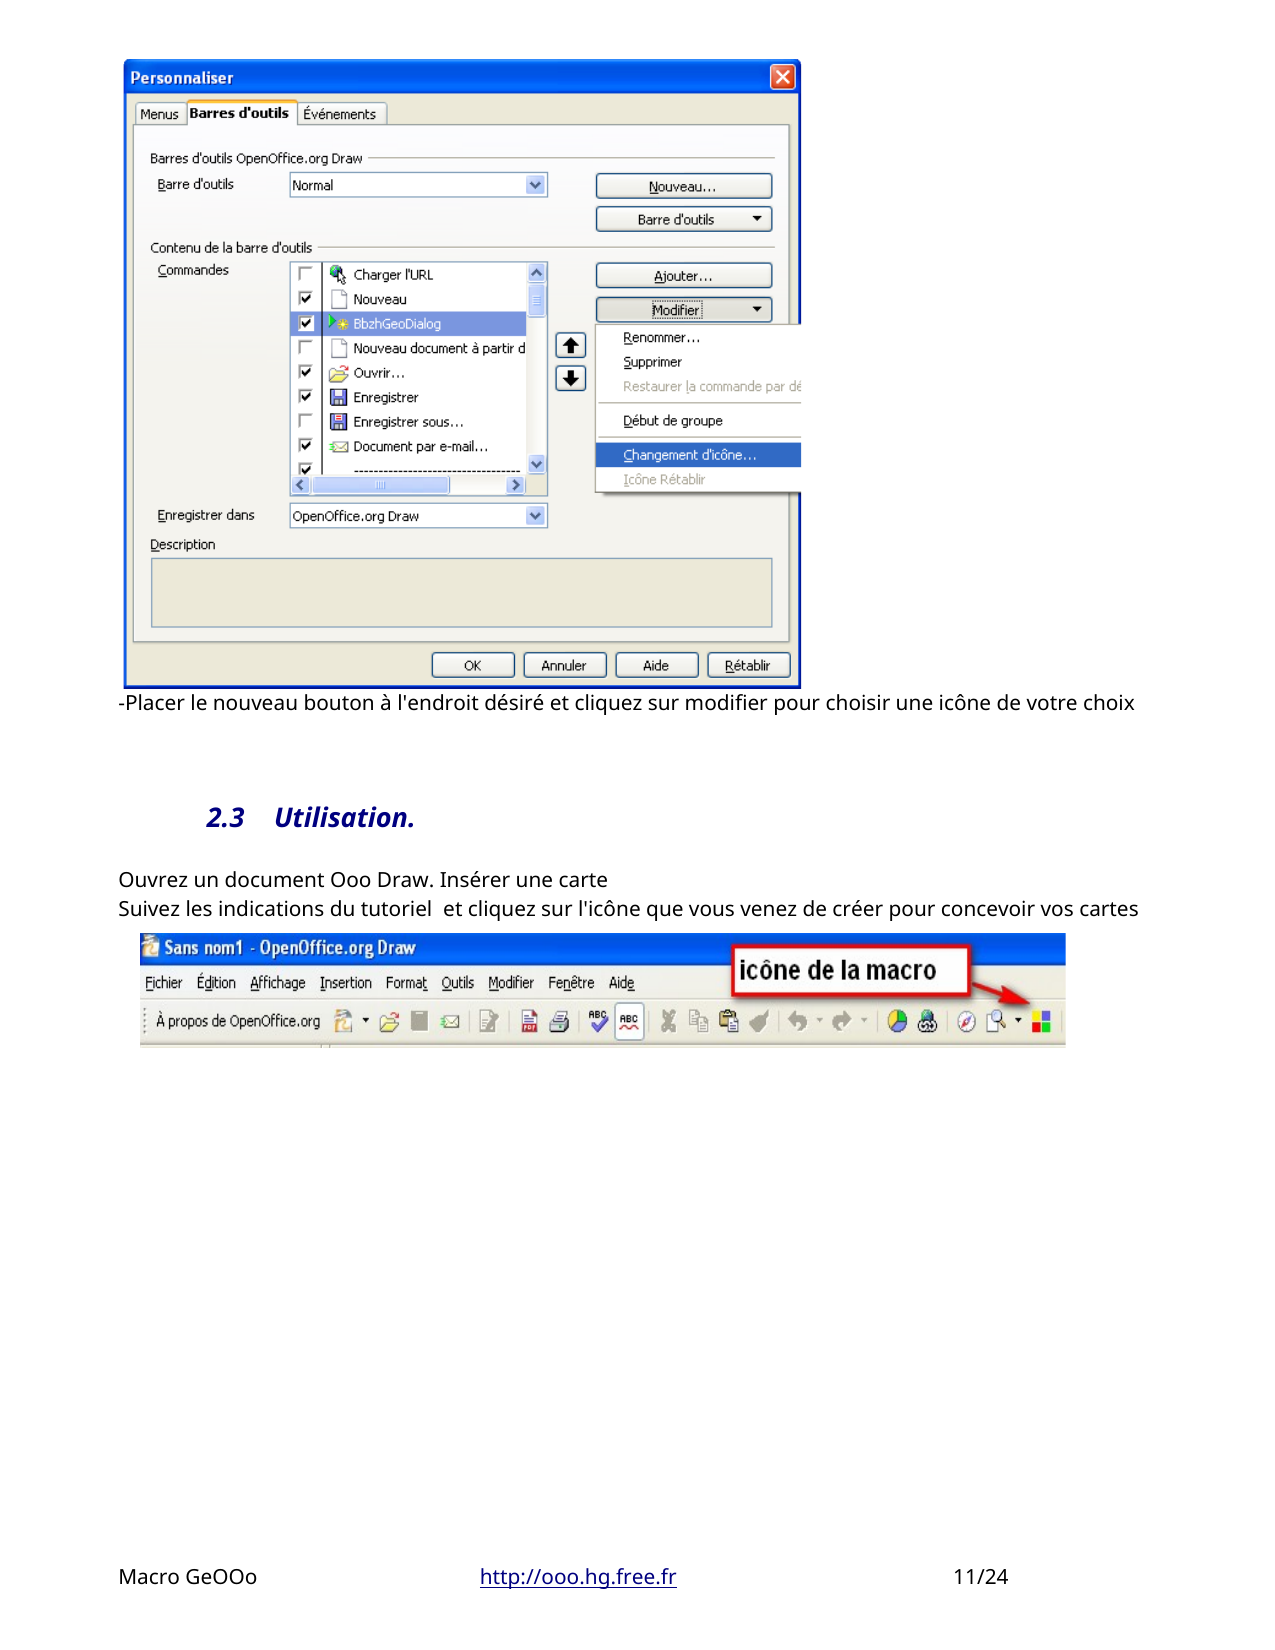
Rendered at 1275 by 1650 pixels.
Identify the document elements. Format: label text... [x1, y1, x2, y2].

subtitle Utilisation. [118, 799, 1216, 836]
picture [140, 933, 1066, 1048]
text -Placer le nouveau bouton à l'endroit désiré et cliquez sur modifier pour choisir une icône de votre choix [118, 59, 1216, 717]
text Suivez les indications du tutoriel et cliquez sur l'icône que vous venez de créer pour concevoir vos cartes [118, 894, 1216, 922]
text Ouvrez un document Ooo Draw. Insérer une carte [118, 865, 1216, 894]
picture [123, 59, 802, 689]
